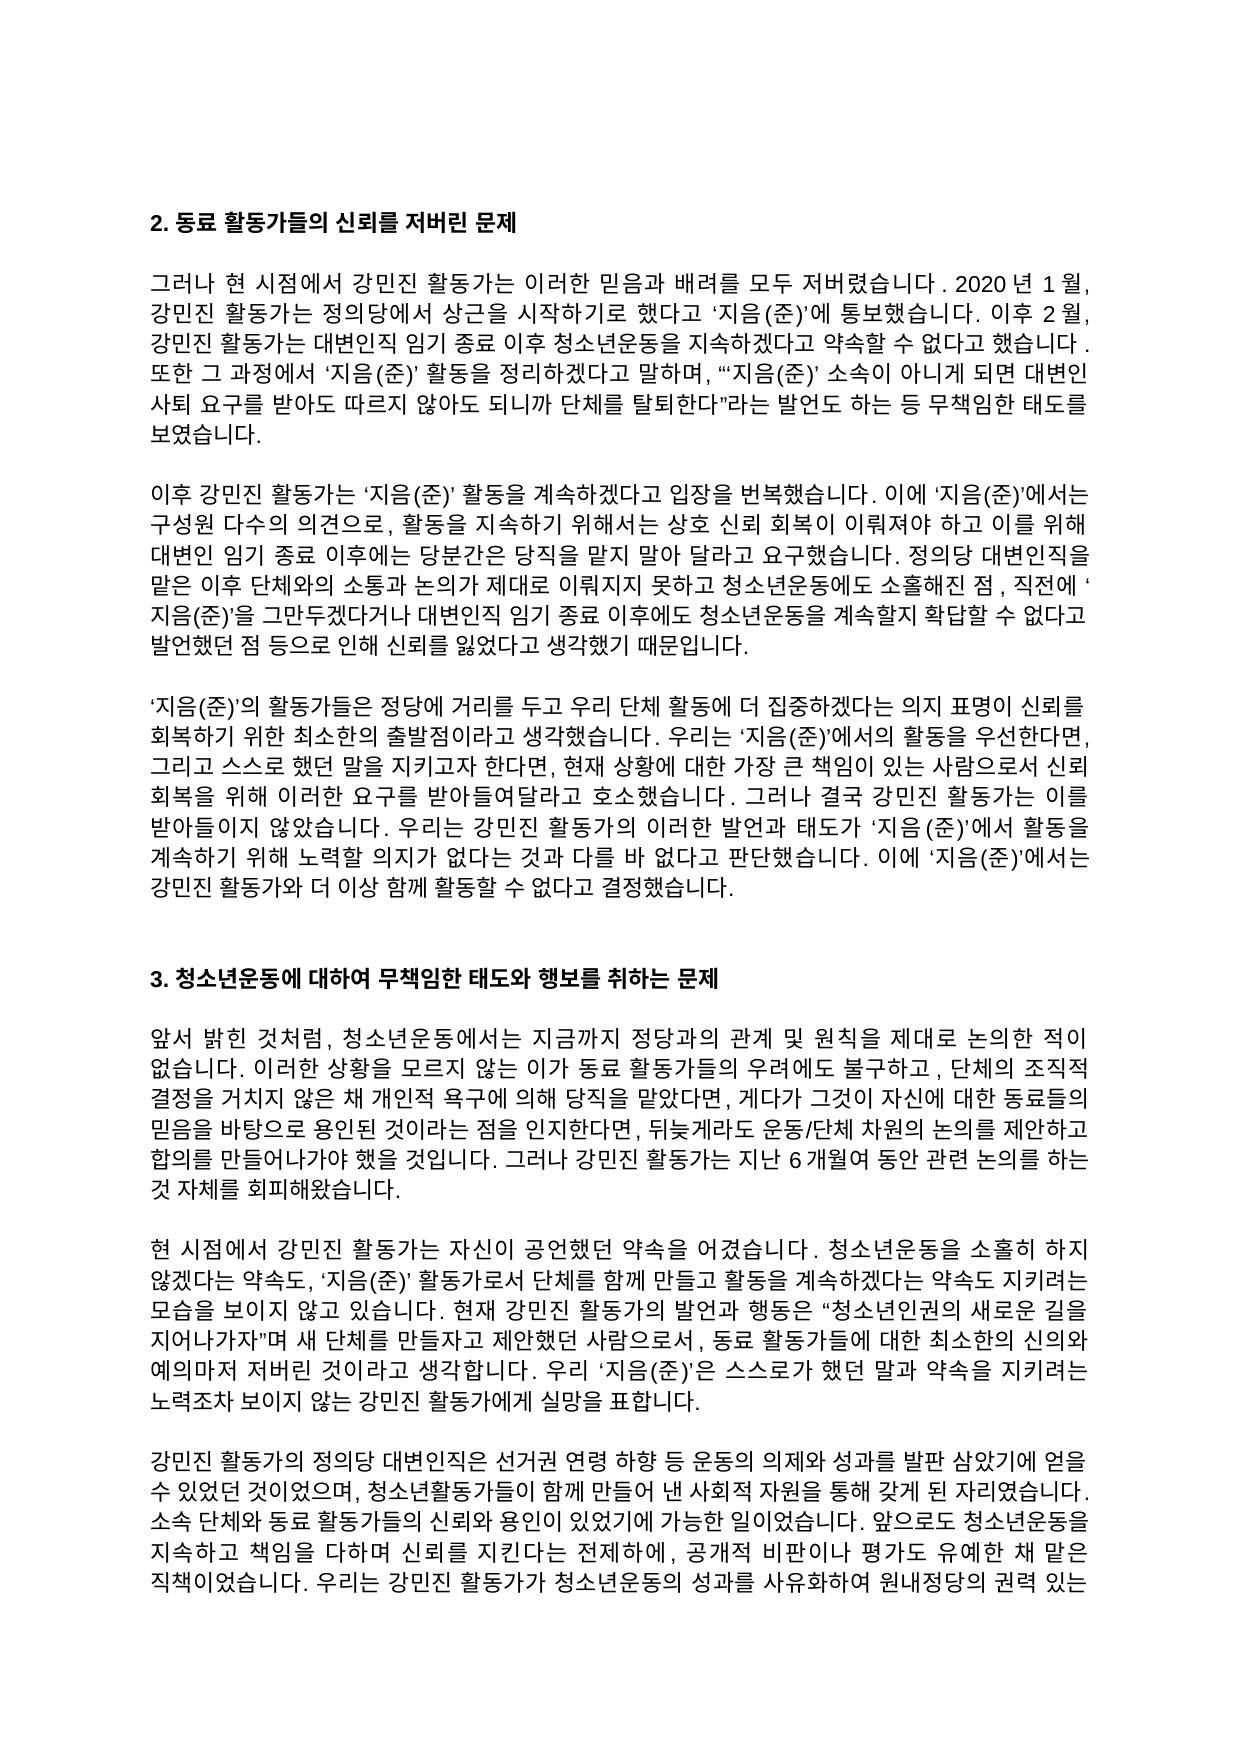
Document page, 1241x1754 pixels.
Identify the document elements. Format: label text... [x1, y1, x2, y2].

text 앞서 밝힌 것처럼, 청소년운동에서는 지금까지 정당과의 관계 및 원칙을 제대로 논의한 적이 없습니다. 이러한 상황을 모르지 않는 이가 동료 활동가들의 우려에도 불구하고, 단체의 조직적 결정을 거치지 않은 채 개인적 욕구에 의해 당직을 맡았다면, 게다가 그것이 자신에 대한 동료들의 믿음을 바탕으로 용인된 것이라는 점을 인지한다면, 뒤늦게라도 운동/단체 차원의 논의를 제안하고 합의를 만들어나가야 했을 것입니다. 그러나 강민진 활동가는 지난 6개월여 동안 관련 논의를 하는 것 자체를 회피해왔습니다. [150, 1026, 1090, 1203]
text 강민진 활동가의 정의당 대변인직은 선거권 연령 하향 등 운동의 의제와 성과를 발판 삼았기에 얻을 수 있었던 것이었으며, 청소년활동가들이 함께 만들어 낸 사회적 자원을 통해 갖게 된 자리였습니다. 소속 단체와 동료 활동가들의 신뢰와 용인이 있었기에 가능한 일이었습니다. 앞으로도 청소년운동을 지속하고 책임을 다하며 신뢰를 지킨다는 전제하에, 공개적 비판이나 평가도 유예한 채 맡은 직책이었습니다. 우리는 강민진 활동가가 청소년운동의 성과를 사유화하여 원내정당의 권력 있는 [150, 1449, 1090, 1596]
text ‘지음(준)’의 활동가들은 정당에 거리를 두고 우리 단체 활동에 더 집중하겠다는 의지 표명이 신뢰를 회복하기 위한 최소한의 출발점이라고 생각했습니다. 우리는 ‘지음(준)’에서의 활동을 우선한다면, 그리고 스스로 했던 말을 지키고자 한다면, 현재 상황에 대한 가장 큰 책임이 있는 사람으로서 신뢰 회복을 위해 이러한 요구를 받아들여달라고 호소했습니다. 그러나 결국 강민진 활동가는 이를 받아들이지 않았습니다. 우리는 강민진 활동가의 이러한 발언과 태도가 ‘지음(준)’에서 활동을 계속하기 위해 노력할 의지가 없다는 것과 다를 바 없다고 판단했습니다. 이에 ‘지음(준)’에서는 강민진 활동가와 더 이상 함께 활동할 수 없다고 결정했습니다. [150, 694, 1090, 901]
text 2. 동료 활동가들의 신뢰를 저버린 문제 [150, 210, 1090, 237]
text 그러나 현 시점에서 강민진 활동가는 이러한 믿음과 배려를 모두 저버렸습니다. 2020년 1월, 강민진 활동가는 정의당에서 상근을 시작하기로 했다고 ‘지음(준)’에 통보했습니다. 이후 2월, 강민진 활동가는 대변인직 임기 종료 이후 청소년운동을 지속하겠다고 약속할 수 없다고 했습니다. 또한 그 과정에서 ‘지음(준)’ 활동을 정리하겠다고 말하며, “‘지음(준)’ 소속이 아니게 되면 대변인 사퇴 요구를 받아도 따르지 않아도 되니까 단체를 탈퇴한다”라는 발언도 하는 등 무책임한 태도를 보였습니다. [150, 271, 1090, 448]
text 현 시점에서 강민진 활동가는 자신이 공언했던 약속을 어겼습니다. 청소년운동을 소홀히 하지 않겠다는 약속도, ‘지음(준)’ 활동가로서 단체를 함께 만들고 활동을 계속하겠다는 약속도 지키려는 모습을 보이지 않고 있습니다. 현재 강민진 활동가의 발언과 행동은 “청소년인권의 새로운 길을 지어나가자”며 새 단체를 만들자고 제안했던 사람으로서, 동료 활동가들에 대한 최소한의 신의와 예의마저 저버린 것이라고 생각합니다. 우리 ‘지음(준)’은 스스로가 했던 말과 약속을 지키려는 노력조차 보이지 않는 강민진 활동가에게 실망을 표합니다. [150, 1237, 1090, 1415]
text 3. 청소년운동에 대하여 무책임한 태도와 행보를 취하는 문제 [150, 966, 1090, 992]
text 이후 강민진 활동가는 ‘지음(준)’ 활동을 계속하겠다고 입장을 번복했습니다. 이에 ‘지음(준)’에서는 구성원 다수의 의견으로, 활동을 지속하기 위해서는 상호 신뢰 회복이 이뤄져야 하고 이를 위해 대변인 임기 종료 이후에는 당분간은 당직을 맡지 말아 달라고 요구했습니다. 정의당 대변인직을 맡은 이후 단체와의 소통과 논의가 제대로 이뤄지지 못하고 청소년운동에도 소홀해진 점, 직전에 ‘지음(준)’을 그만두겠다거나 대변인직 임기 종료 이후에도 청소년운동을 계속할지 확답할 수 없다고 발언했던 점 등으로 인해 신뢰를 잃었다고 생각했기 때문입니다. [150, 482, 1090, 660]
